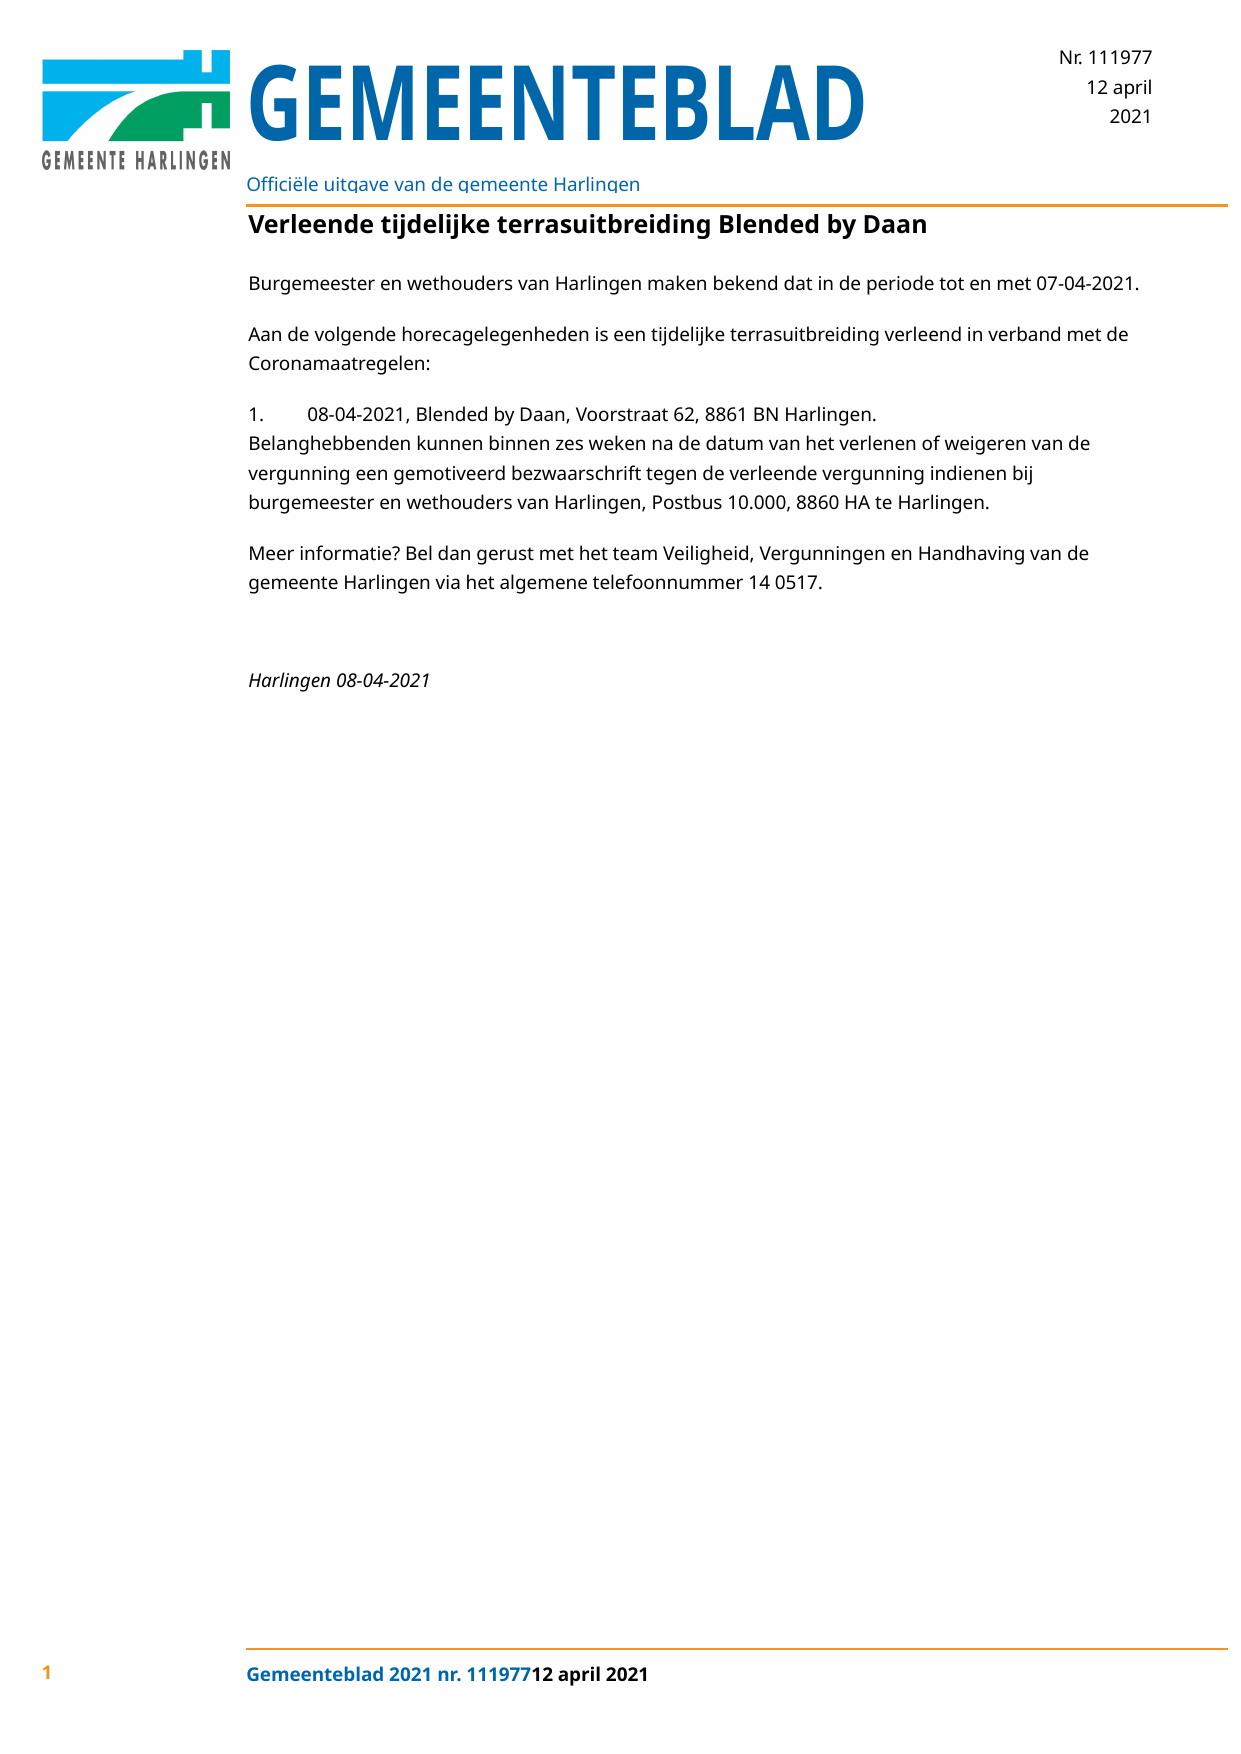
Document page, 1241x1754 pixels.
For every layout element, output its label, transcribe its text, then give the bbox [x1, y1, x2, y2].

text Verleende tijdelijke terrasuitbreiding Blended by Daan [248, 207, 1152, 241]
text Aan de volgende horecagelegenheden is een tijdelijke terrasuitbreiding verleend in verband met de Coronamaatregelen: [248, 321, 1152, 376]
text Harlingen 08-04-2021 [248, 668, 1152, 693]
text Burgemeester en wethouders van Harlingen maken bekend dat in de periode tot en met 07-04-2021. [248, 270, 1152, 296]
picture [41, 47, 231, 172]
text Belanghebbenden kunnen binnen zes weken na de datum van het verlenen of weigeren van de vergunning een gemotiveerd bezwaarschrift tegen de verleende vergunning indienen bij burgemeester en wethouders van Harlingen, Postbus 10.000, 8860 HA te Harlingen. [248, 430, 1152, 515]
list 08-04-2021, Blended by Daan, Voorstraat 62, 8861 BN Harlingen. [248, 401, 1152, 426]
text Meer informatie? Bel dan gerust met het team Veiligheid, Vergunningen en Handhaving van de gemeente Harlingen via het algemene telefoonnummer 14 0517. [248, 540, 1152, 595]
